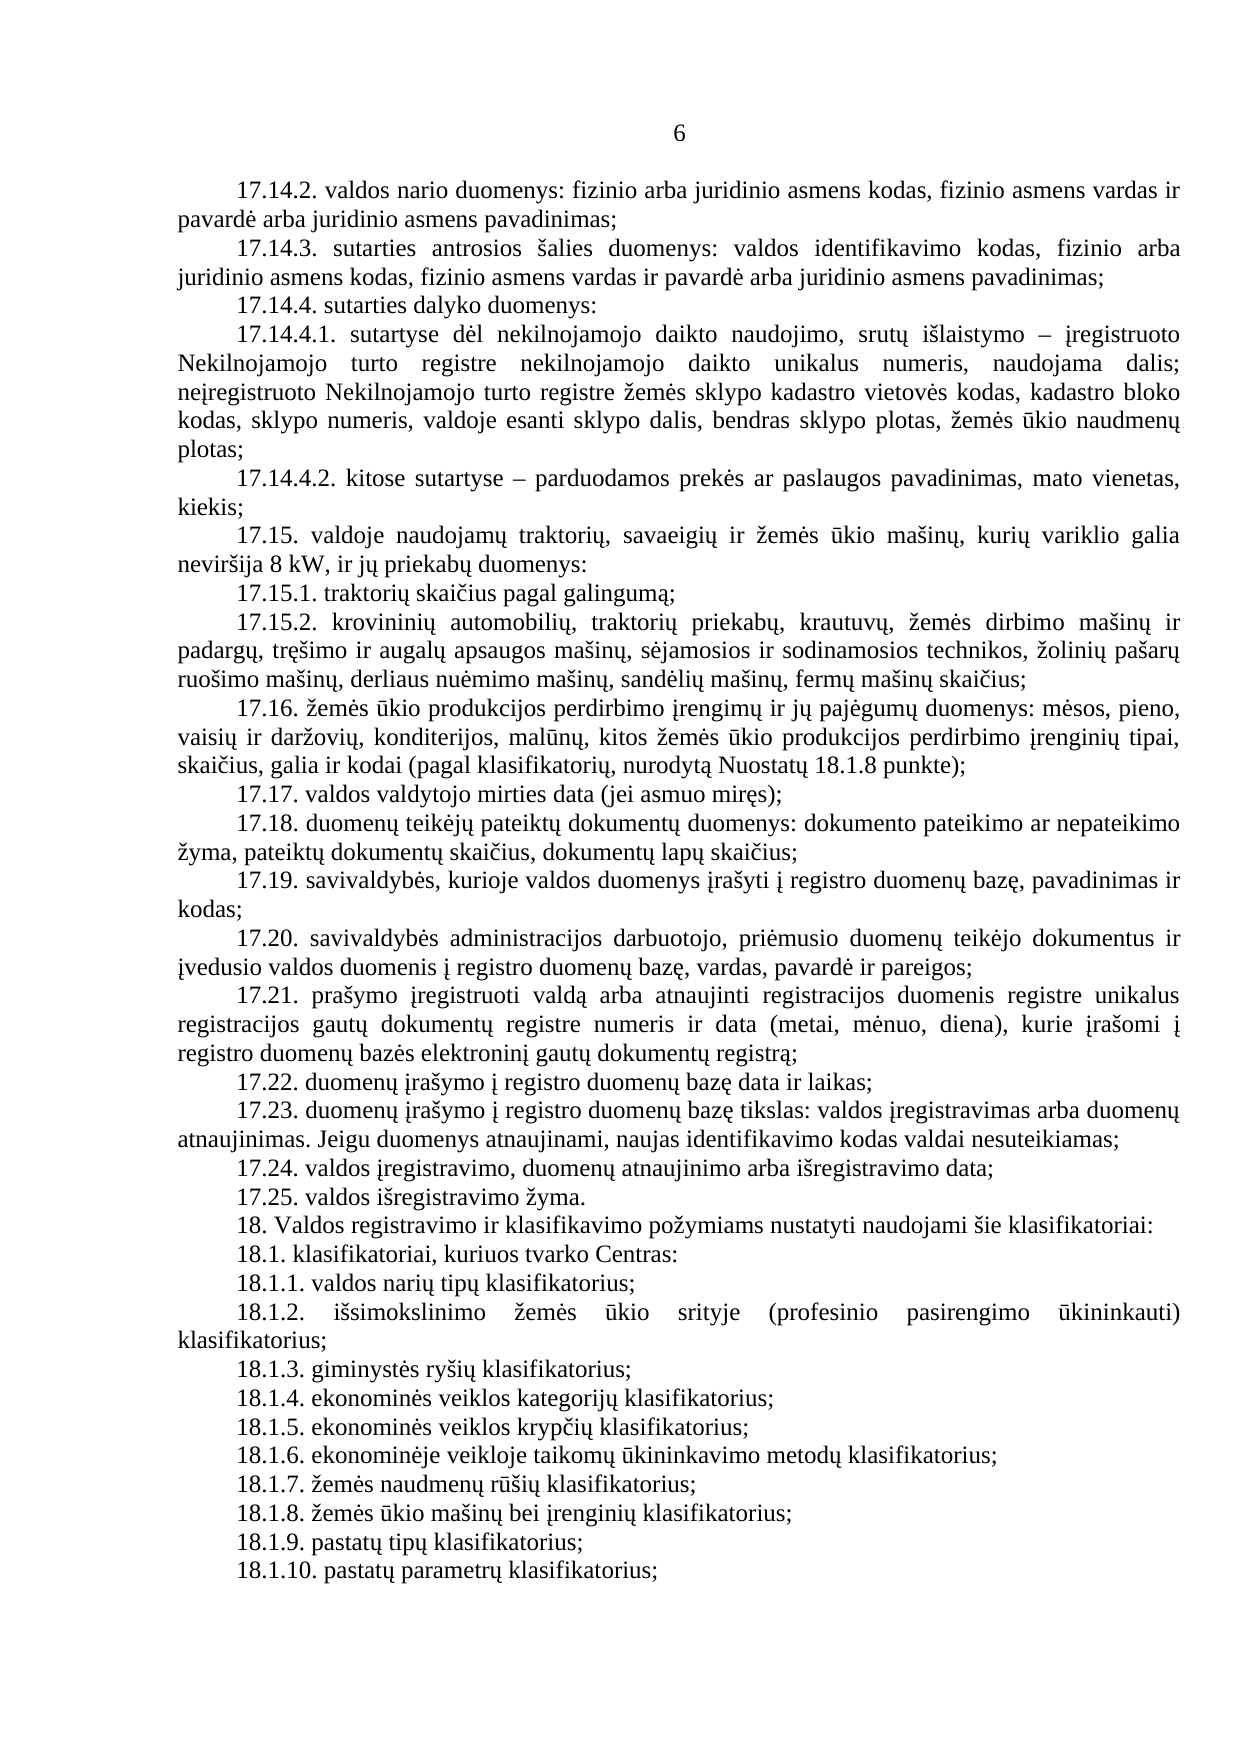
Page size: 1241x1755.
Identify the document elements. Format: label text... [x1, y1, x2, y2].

text 17.19. savivaldybės, kurioje valdos duomenys įrašyti į registro duomenų bazę, pavadinimas ir kodas; [177, 866, 1181, 923]
text 18.1.8. žemės ūkio mašinų bei įrenginių klasifikatorius; [177, 1498, 1181, 1527]
text 18.1.6. ekonominėje veikloje taikomų ūkininkavimo metodų klasifikatorius; [177, 1441, 1181, 1469]
text 18.1.1. valdos narių tipų klasifikatorius; [177, 1268, 1181, 1297]
text 17.15. valdoje naudojamų traktorių, savaeigių ir žemės ūkio mašinų, kurių variklio galia neviršija 8 kW, ir jų priekabų duomenys: [177, 521, 1181, 578]
text 18.1.7. žemės naudmenų rūšių klasifikatorius; [177, 1469, 1181, 1498]
text 18.1.5. ekonominės veiklos krypčių klasifikatorius; [177, 1412, 1181, 1441]
text 18.1.2. išsimokslinimo žemės ūkio srityje (profesinio pasirengimo ūkininkauti) klasifikatorius; [177, 1297, 1181, 1354]
text 17.14.4.2. kitose sutartyse – parduodamos prekės ar paslaugos pavadinimas, mato vienetas, kiekis; [177, 463, 1181, 521]
text 17.14.4.1. sutartyse dėl nekilnojamojo daikto naudojimo, srutų išlaistymo – įregistruoto Nekilnojamojo turto registre nekilnojamojo daikto unikalus numeris, naudojama dalis; neįregistruoto Nekilnojamojo turto registre žemės sklypo kadastro vietovės kodas, kadastro bloko kodas, sklypo numeris, valdoje esanti sklypo dalis, bendras sklypo plotas, žemės ūkio naudmenų plotas; [177, 319, 1181, 463]
text 17.22. duomenų įrašymo į registro duomenų bazę data ir laikas; [177, 1067, 1181, 1096]
text 17.23. duomenų įrašymo į registro duomenų bazę tikslas: valdos įregistravimas arba duomenų atnaujinimas. Jeigu duomenys atnaujinami, naujas identifikavimo kodas valdai nesuteikiamas; [177, 1096, 1181, 1153]
text 17.15.2. krovininių automobilių, traktorių priekabų, krautuvų, žemės dirbimo mašinų ir padargų, tręšimo ir augalų apsaugos mašinų, sėjamosios ir sodinamosios technikos, žolinių pašarų ruošimo mašinų, derliaus nuėmimo mašinų, sandėlių mašinų, fermų mašinų skaičius; [177, 607, 1181, 693]
text 18.1.10. pastatų parametrų klasifikatorius; [177, 1556, 1181, 1584]
text 17.14.3. sutarties antrosios šalies duomenys: valdos identifikavimo kodas, fizinio arba juridinio asmens kodas, fizinio asmens vardas ir pavardė arba juridinio asmens pavadinimas; [177, 233, 1181, 291]
text 18.1.9. pastatų tipų klasifikatorius; [177, 1527, 1181, 1556]
text 17.14.4. sutarties dalyko duomenys: [177, 291, 1181, 319]
text 17.20. savivaldybės administracijos darbuotojo, priėmusio duomenų teikėjo dokumentus ir įvedusio valdos duomenis į registro duomenų bazę, vardas, pavardė ir pareigos; [177, 923, 1181, 981]
text 17.25. valdos išregistravimo žyma. [177, 1182, 1181, 1211]
text 17.18. duomenų teikėjų pateiktų dokumentų duomenys: dokumento pateikimo ar nepateikimo žyma, pateiktų dokumentų skaičius, dokumentų lapų skaičius; [177, 808, 1181, 866]
text 17.21. prašymo įregistruoti valdą arba atnaujinti registracijos duomenis registre unikalus registracijos gautų dokumentų registre numeris ir data (metai, mėnuo, diena), kurie įrašomi į registro duomenų bazės elektroninį gautų dokumentų registrą; [177, 981, 1181, 1067]
text 18.1.4. ekonominės veiklos kategorijų klasifikatorius; [177, 1383, 1181, 1412]
text 18. Valdos registravimo ir klasifikavimo požymiams nustatyti naudojami šie klasifikatoriai: [177, 1211, 1181, 1239]
text 17.24. valdos įregistravimo, duomenų atnaujinimo arba išregistravimo data; [177, 1153, 1181, 1182]
text 18.1.3. giminystės ryšių klasifikatorius; [177, 1354, 1181, 1383]
text 17.14.2. valdos nario duomenys: fizinio arba juridinio asmens kodas, fizinio asmens vardas ir pavardė arba juridinio asmens pavadinimas; [177, 176, 1181, 233]
text 17.16. žemės ūkio produkcijos perdirbimo įrengimų ir jų pajėgumų duomenys: mėsos, pieno, vaisių ir daržovių, konditerijos, malūnų, kitos žemės ūkio produkcijos perdirbimo įrenginių tipai, skaičius, galia ir kodai (pagal klasifikatorių, nurodytą Nuostatų 18.1.8 punkte); [177, 693, 1181, 779]
text 18.1. klasifikatoriai, kuriuos tvarko Centras: [177, 1239, 1181, 1268]
text 17.17. valdos valdytojo mirties data (jei asmuo miręs); [177, 779, 1181, 808]
text 17.15.1. traktorių skaičius pagal galingumą; [177, 578, 1181, 607]
